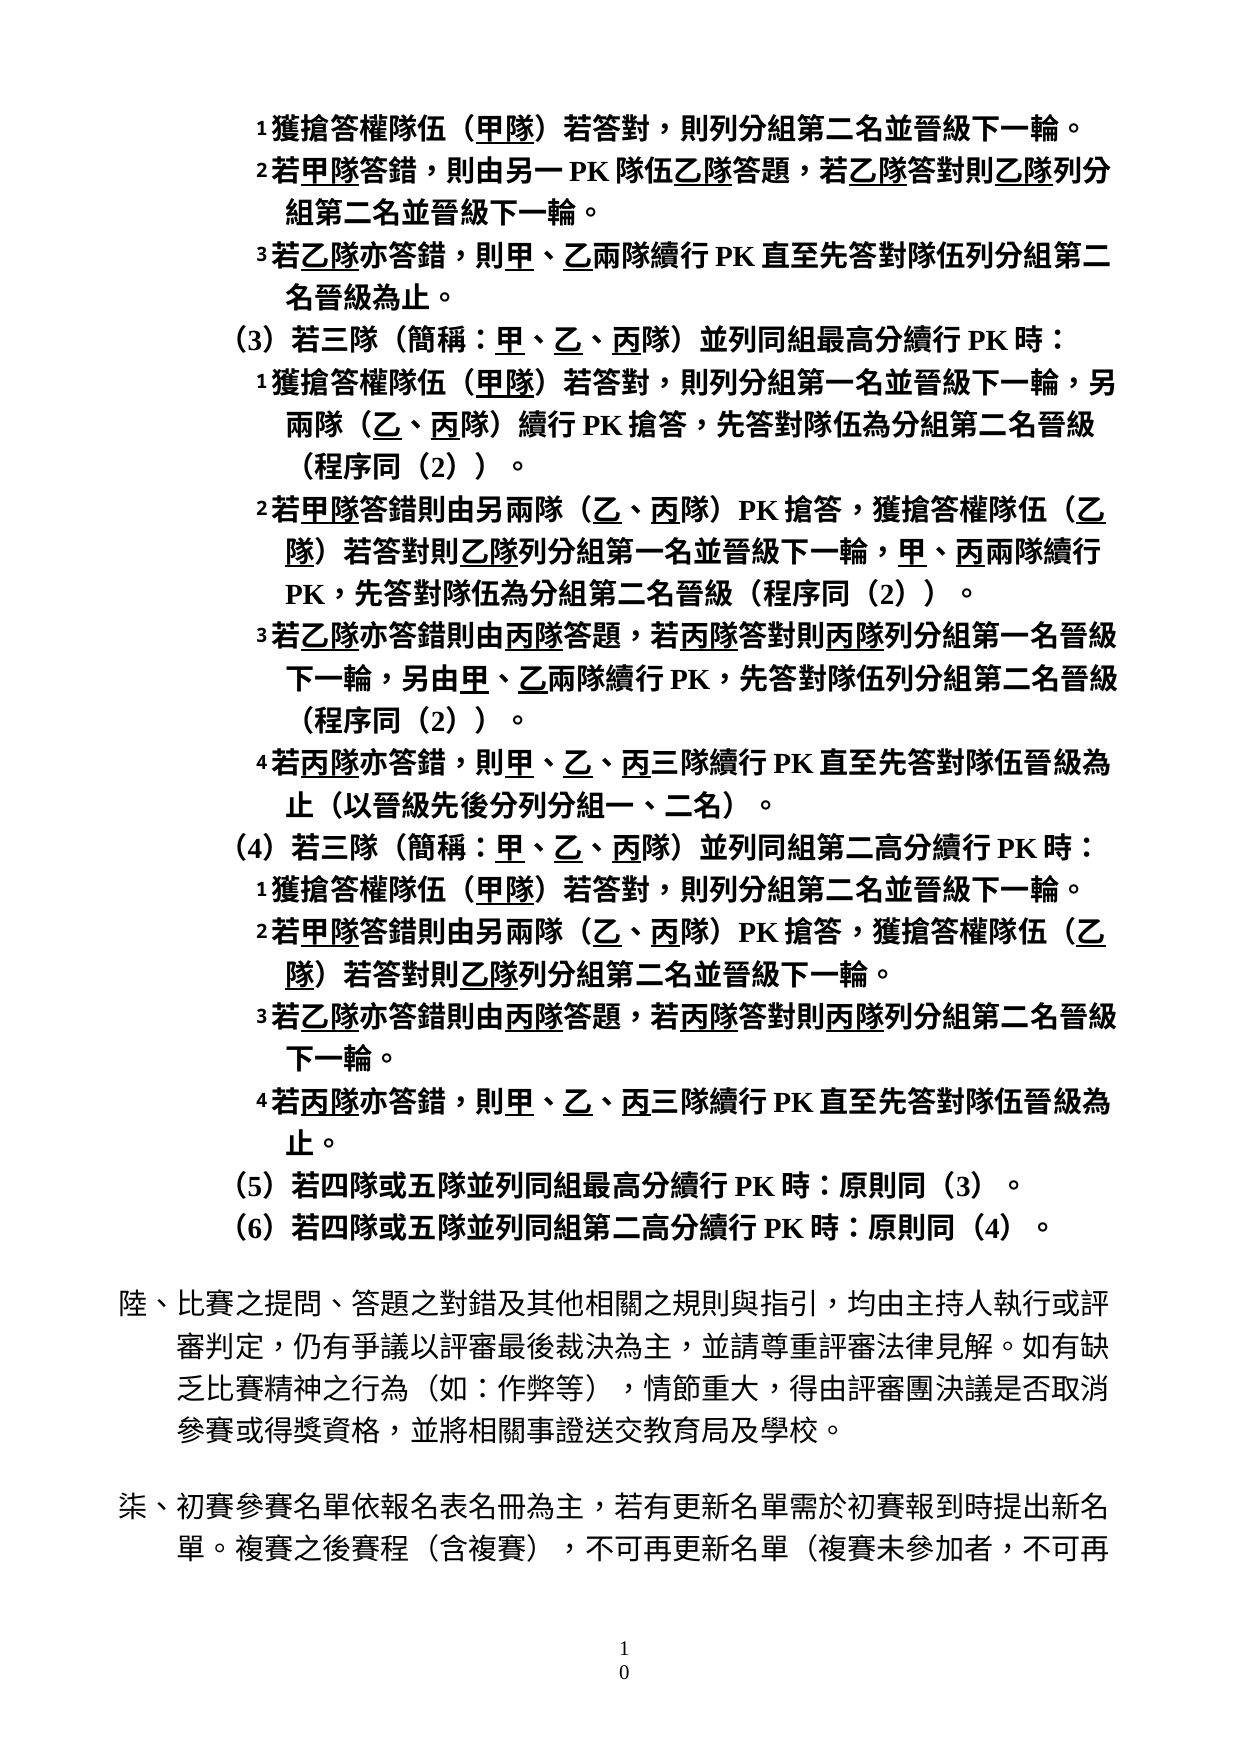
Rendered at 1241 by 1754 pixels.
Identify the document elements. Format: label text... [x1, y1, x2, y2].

text 柒、初賽參賽名單依報名表名冊為主，若有更新名單需於初賽報到時提出新名單。複賽之後賽程（含複賽），不可再更新名單（複賽未參加者，不可再 [118, 1483, 1122, 1568]
text 3若乙隊亦答錯則由丙隊答題，若丙隊答對則丙隊列分組第二名晉級下一輪。 [256, 993, 1122, 1078]
text 1獲搶答權隊伍（甲隊）若答對，則列分組第一名並晉級下一輪，另兩隊（乙、丙隊）續行PK搶答，先答對隊伍為分組第二名晉級（程序同（2））。 [256, 359, 1122, 486]
text （6）若四隊或五隊並列同組第二高分續行PK時：原則同（4）。 [218, 1205, 1122, 1247]
text 1獲搶答權隊伍（甲隊）若答對，則列分組第二名並晉級下一輪。 [256, 867, 1122, 909]
text 4若丙隊亦答錯，則甲、乙、丙三隊續行PK直至先答對隊伍晉級為止。 [256, 1078, 1122, 1163]
text 陸、比賽之提問、答題之對錯及其他相關之規則與指引，均由主持人執行或評審判定，仍有爭議以評審最後裁決為主，並請尊重評審法律見解。如有缺乏比賽精神之行為（如：作弊等），情節重大，得由評審團決議是否取消參賽或得獎資格，並將相關事證送交教育局及學校。 [118, 1281, 1122, 1450]
text （3）若三隊（簡稱：甲、乙、丙隊）並列同組最高分續行PK時： [218, 317, 1122, 359]
text 3若乙隊亦答錯則由丙隊答題，若丙隊答對則丙隊列分組第一名晉級下一輪，另由甲、乙兩隊續行PK，先答對隊伍列分組第二名晉級（程序同（2））。 [256, 613, 1122, 740]
text （4）若三隊（簡稱：甲、乙、丙隊）並列同組第二高分續行PK時： [218, 824, 1122, 867]
text 4若丙隊亦答錯，則甲、乙、丙三隊續行PK直至先答對隊伍晉級為止（以晉級先後分列分組一、二名）。 [256, 740, 1122, 824]
text 3若乙隊亦答錯，則甲、乙兩隊續行PK直至先答對隊伍列分組第二名晉級為止。 [256, 232, 1122, 317]
text 1獲搶答權隊伍（甲隊）若答對，則列分組第二名並晉級下一輪。 [256, 105, 1122, 148]
text 2若甲隊答錯，則由另一PK隊伍乙隊答題，若乙隊答對則乙隊列分組第二名並晉級下一輪。 [256, 148, 1122, 232]
text （5）若四隊或五隊並列同組最高分續行PK時：原則同（3）。 [218, 1163, 1122, 1205]
text 2若甲隊答錯則由另兩隊（乙、丙隊）PK搶答，獲搶答權隊伍（乙隊）若答對則乙隊列分組第二名並晉級下一輪。 [256, 909, 1122, 993]
text 2若甲隊答錯則由另兩隊（乙、丙隊）PK搶答，獲搶答權隊伍（乙隊）若答對則乙隊列分組第一名並晉級下一輪，甲、丙兩隊續行PK，先答對隊伍為分組第二名晉級（程序同（2））。 [256, 486, 1122, 613]
